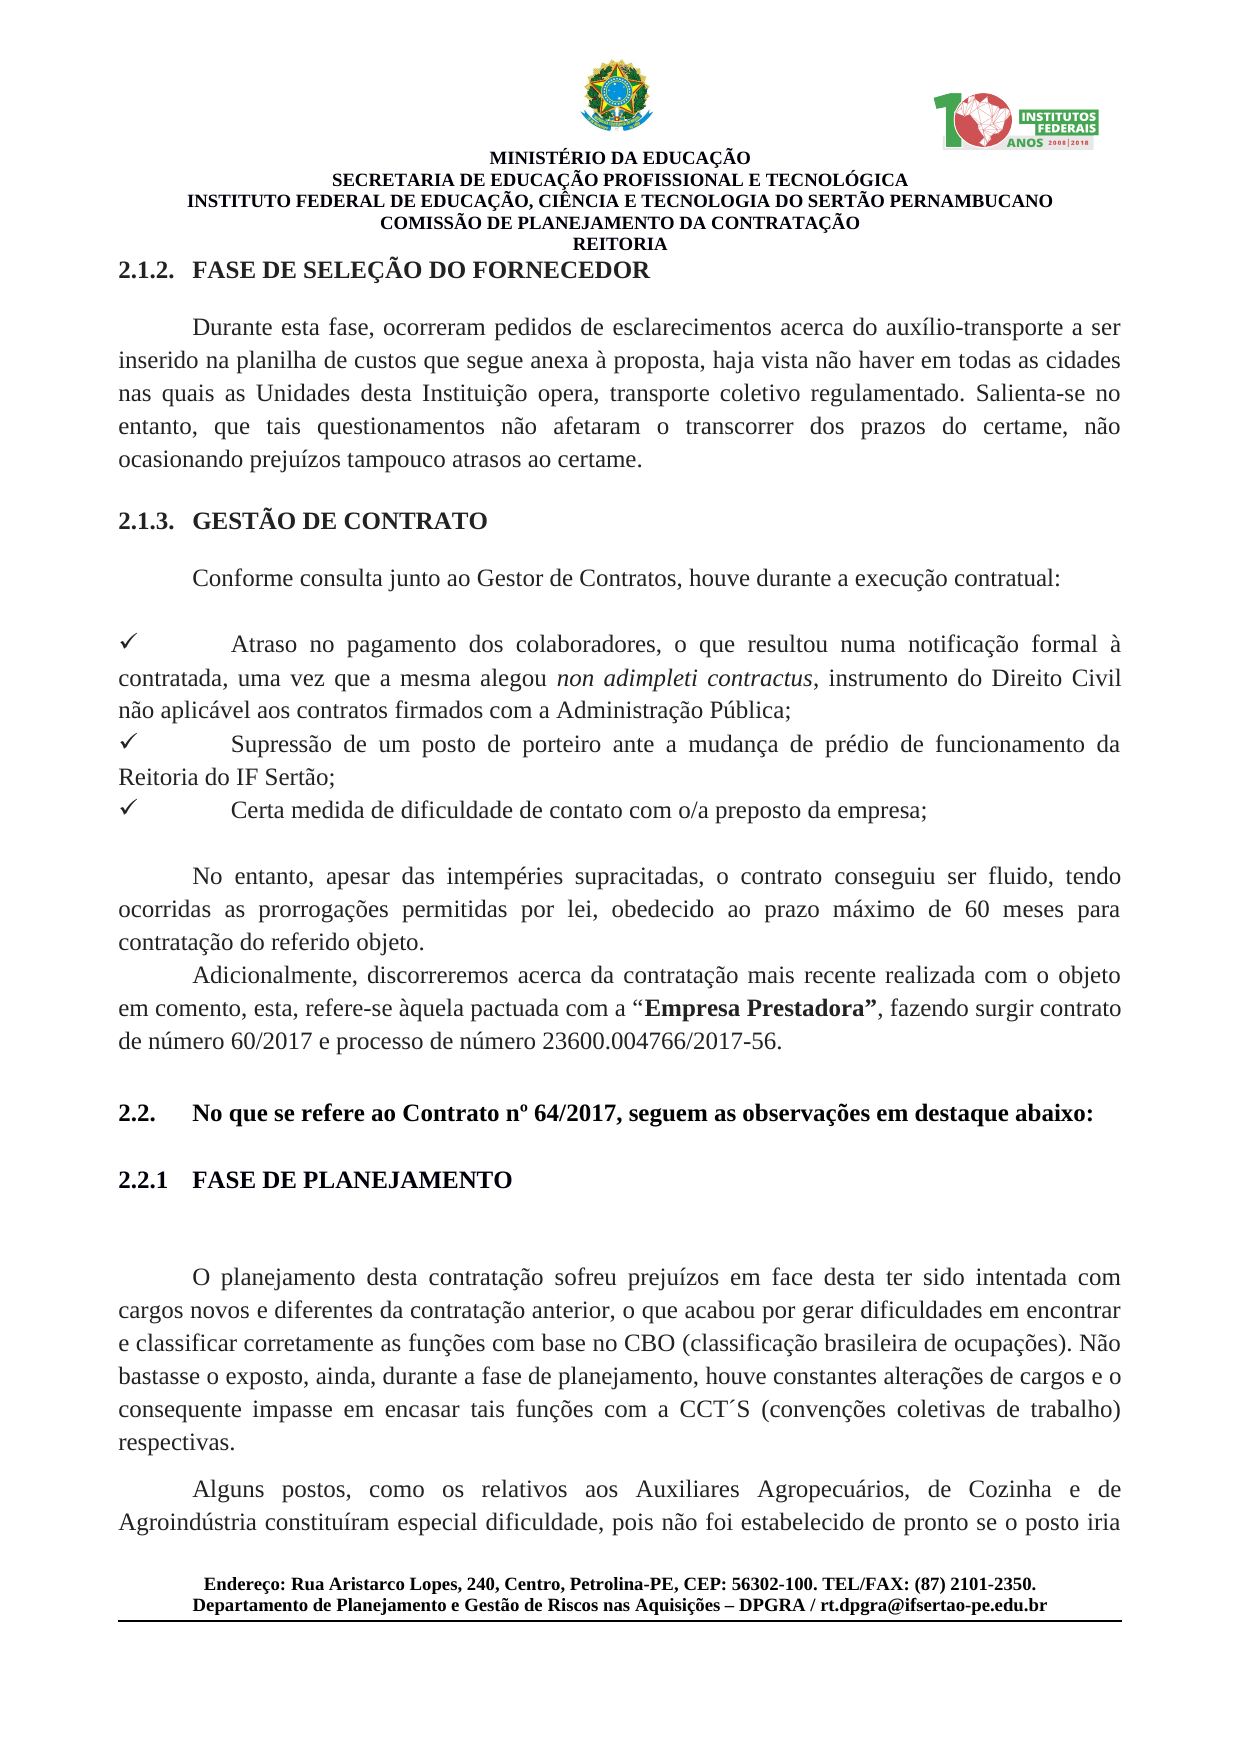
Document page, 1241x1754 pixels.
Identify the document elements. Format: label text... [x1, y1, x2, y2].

text Conforme consulta junto ao Gestor de Contratos, houve durante a execução contratual: [118, 563, 1122, 592]
list Supressão de um posto de porteiro ante a mudança de prédio de funcionamento da Reitoria do IF Sertão; [118, 729, 1122, 790]
text No entanto, apesar das intempéries supracitadas, o contrato conseguiu ser fluido, tendo ocorridas as prorrogações permitidas por lei, obedecido ao prazo máximo de 60 meses para contratação do referido objeto. [118, 861, 1122, 956]
text 2.1.3. GESTÃO DE CONTRATO [118, 506, 1122, 535]
picture [579, 58, 654, 132]
text Alguns postos, como os relativos aos Auxiliares Agropecuários, de Cozinha e de Agroindústria constituíram especial dificuldade, pois não foi estabelecido de pronto se o posto iria [118, 1474, 1122, 1536]
text Adicionalmente, discorreremos acerca da contratação mais recente realizada com o objeto em comento, esta, refere-se àquela pactuada com a “Empresa Prestadora”, fazendo surgir contrato de número 60/2017 e processo de número 23600.004766/2017-56. [118, 960, 1122, 1054]
list Atraso no pagamento dos colaboradores, o que resultou numa notificação formal à contratada, uma vez que a mesma alegou non adimpleti contractus, instrumento do Direito Civil não aplicável aos contratos firmados com a Administração Pública; [118, 629, 1122, 724]
text 2.2. No que se refere ao Contrato nº 64/2017, seguem as observações em destaque abaixo: [118, 1098, 1122, 1126]
text 2.1.2. FASE DE SELEÇÃO DO FORNECEDOR [118, 255, 1122, 283]
list Certa medida de dificuldade de contato com o/a preposto da empresa; [118, 795, 1122, 823]
picture [933, 93, 1099, 150]
text Durante esta fase, ocorreram pedidos de esclarecimentos acerca do auxílio-transporte a ser inserido na planilha de custos que segue anexa à proposta, haja vista não haver em todas as cidades nas quais as Unidades desta Instituição opera, transporte coletivo regulamentado. Salienta-se no entanto, que tais questionamentos não afetaram o transcorrer dos prazos do certame, não ocasionando prejuízos tampouco atrasos ao certame. [118, 312, 1122, 473]
text O planejamento desta contratação sofreu prejuízos em face desta ter sido intentada com cargos novos e diferentes da contratação anterior, o que acabou por gerar dificuldades em encontrar e classificar corretamente as funções com base no CBO (classificação brasileira de ocupações). Não bastasse o exposto, ainda, durante a fase de planejamento, houve constantes alterações de cargos e o consequente impasse em encasar tais funções com a CCT´S (convenções coletivas de trabalho) respectivas. [118, 1262, 1122, 1456]
text 2.2.1 FASE DE PLANEJAMENTO [118, 1165, 1122, 1194]
